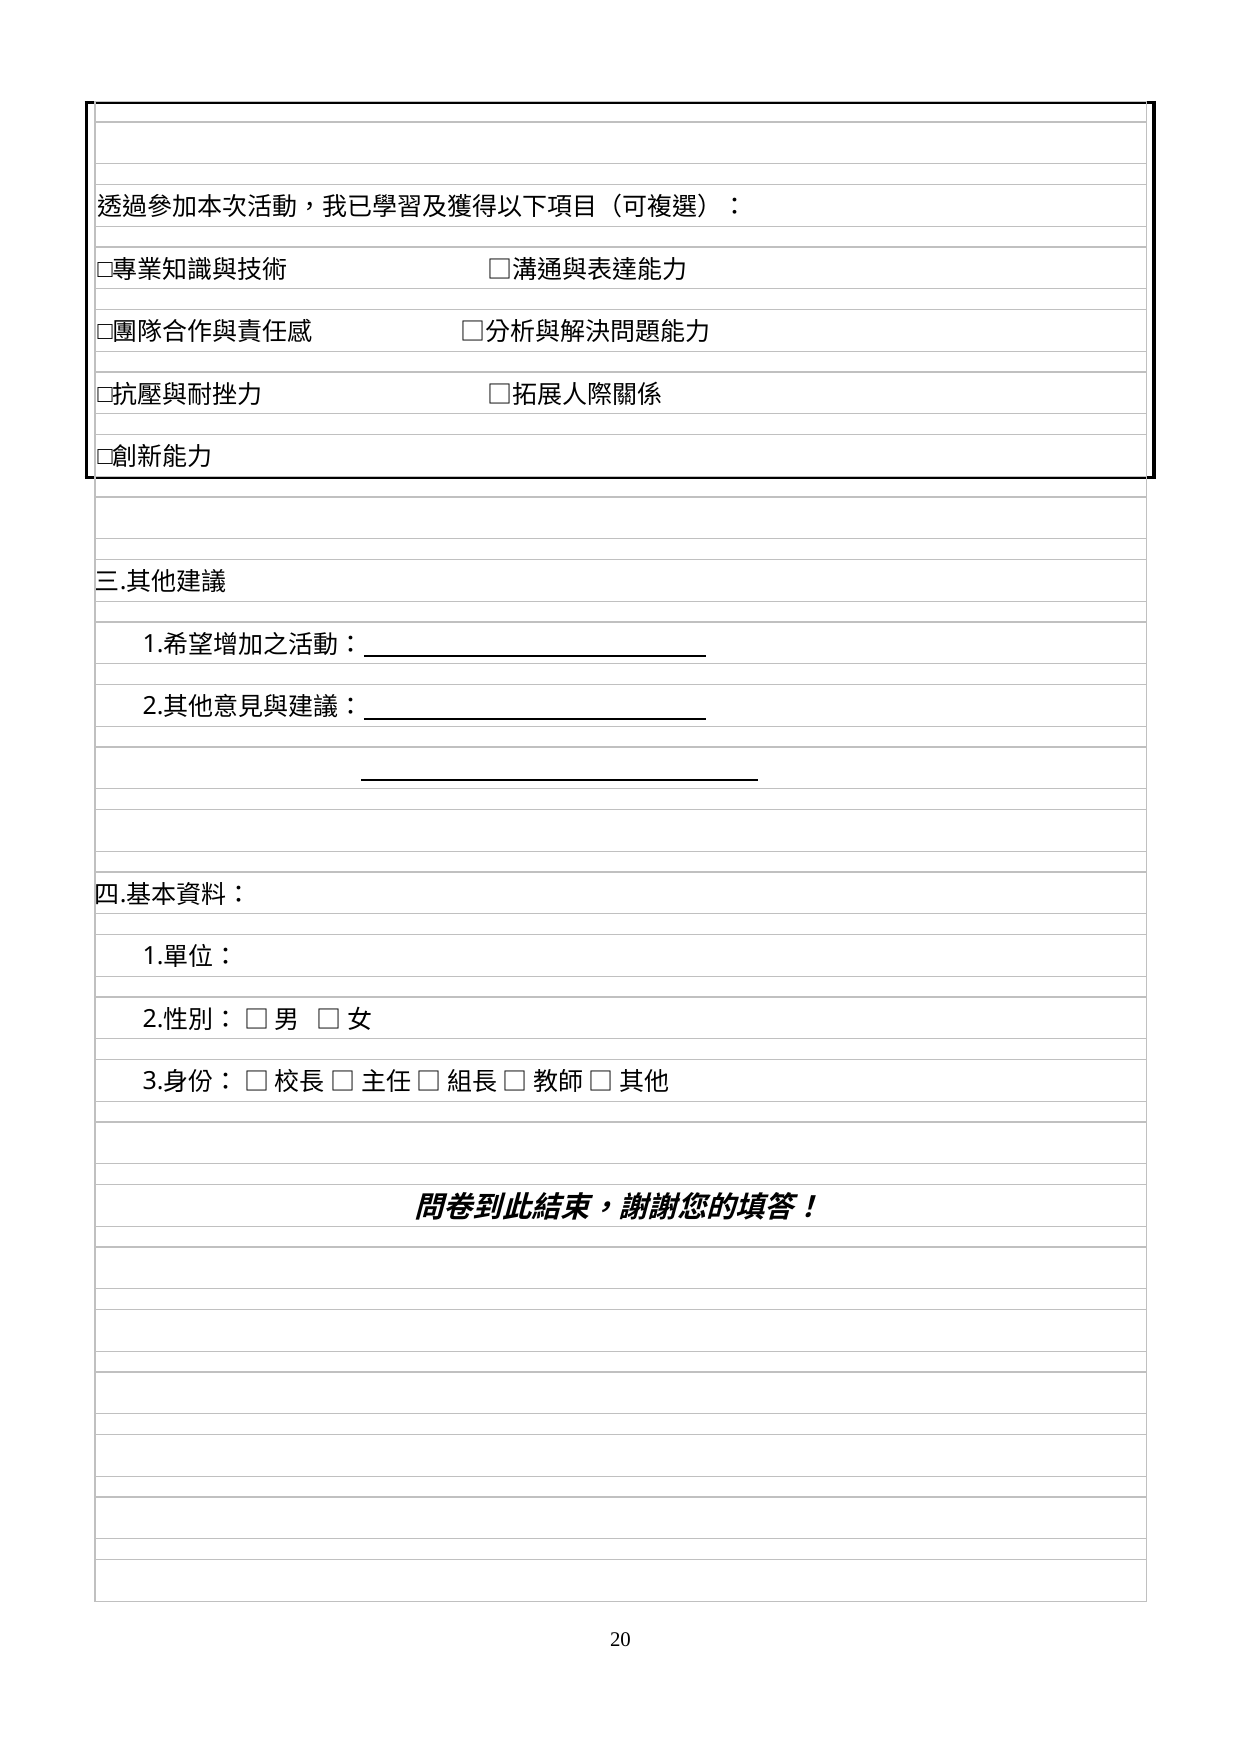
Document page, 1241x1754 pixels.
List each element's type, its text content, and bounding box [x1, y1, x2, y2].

text 2.性別： □ 男 □ 女 [142, 998, 1146, 1038]
table_header □專業知識與技術 □溝通與表達能力 [96, 248, 1146, 288]
list [96, 852, 1146, 871]
text [142, 977, 1146, 996]
text [142, 914, 1146, 934]
table_header [96, 104, 1146, 121]
table_header [96, 227, 1146, 246]
text [142, 664, 1146, 684]
table_header 透過參加本次活動，我已學習及獲得以下項目（可複選）： [96, 185, 1146, 226]
table_header □創新能力 [96, 435, 1146, 476]
table_header [96, 289, 1146, 309]
table_header [96, 123, 1146, 163]
text [1147, 601, 1181, 663]
table_header [96, 164, 1146, 184]
text 1.單位： [142, 935, 1146, 976]
text 2.其他意見與建議： [142, 685, 1146, 726]
text 3.身份： □ 校長 □ 主任 □ 組長 □ 教師 □ 其他 [142, 1060, 1146, 1101]
text 1.希望增加之活動： [142, 623, 1146, 663]
table_header □團隊合作與責任感 □分析與解決問題能力 [96, 310, 1146, 351]
text 問卷到此結束，謝謝您的填答！ [96, 1185, 1146, 1226]
list [96, 539, 1146, 559]
table_header [88, 104, 94, 476]
text [142, 1039, 1146, 1059]
table_header [96, 352, 1146, 371]
text [1147, 663, 1175, 726]
text [96, 1164, 1146, 1184]
table_header □抗壓與耐挫力 □拓展人際關係 [96, 373, 1146, 413]
table_header [1147, 104, 1152, 476]
list 基本資料： [96, 873, 1146, 913]
list 其他建議 [96, 560, 1146, 601]
text [142, 602, 1146, 621]
table_header [96, 414, 1146, 434]
